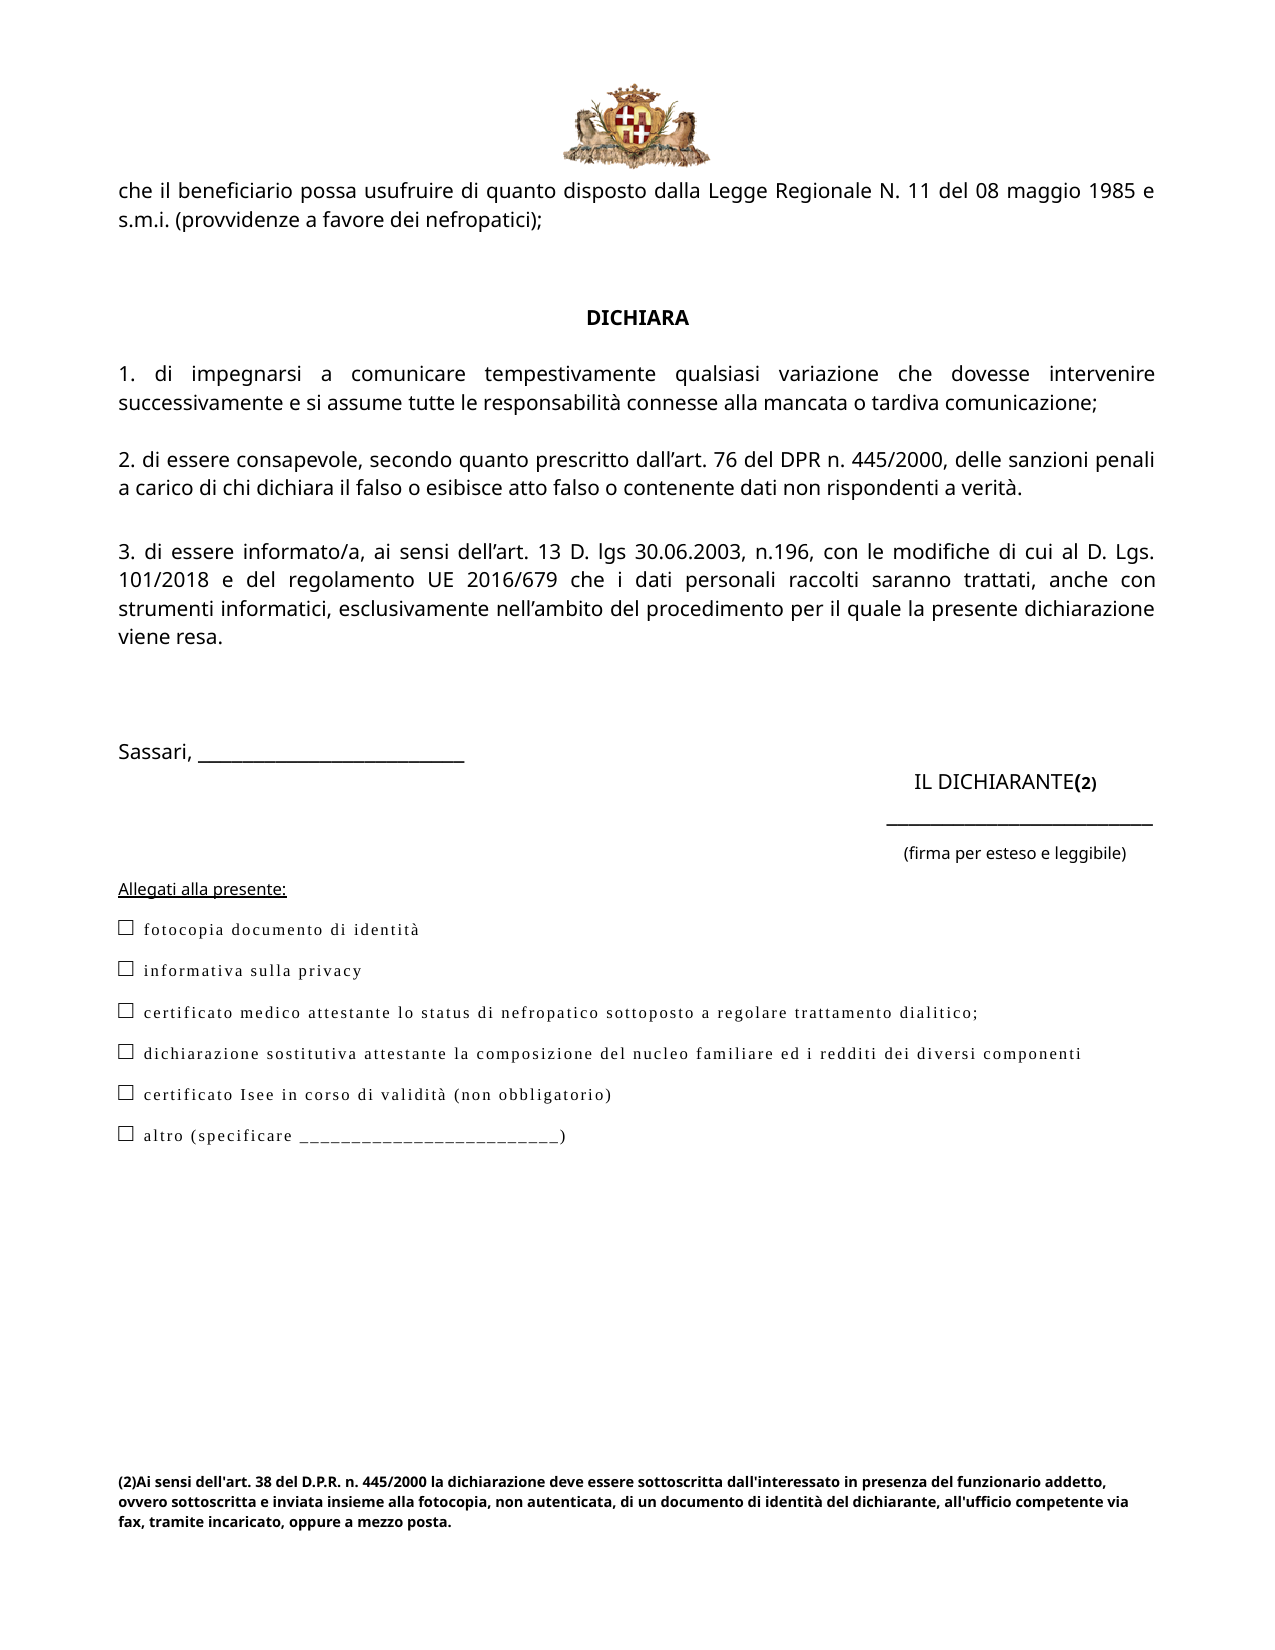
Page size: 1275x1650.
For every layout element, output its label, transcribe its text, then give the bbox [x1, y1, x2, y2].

text IL DICHIARANTE(2) [118, 767, 1157, 795]
text (firma per esteso e leggibile) [118, 842, 1157, 864]
text 1. di impegnarsi a comunicare tempestivamente qualsiasi variazione che dovesse intervenire successivamente e si assume tutte le responsabilità connesse alla mancata o tardiva comunicazione; [118, 359, 1157, 416]
text che il beneficiario possa usufruire di quanto disposto dalla Legge Regionale N. 11 del 08 maggio 1985 e s.m.i. (provvidenze a favore dei nefropatici); [118, 176, 1157, 233]
text 2. di essere consapevole, secondo quanto prescritto dall’art. 76 del DPR n. 445/2000, delle sanzioni penali a carico di chi dichiara il falso o esibisce atto falso o contenente dati non rispondenti a verità. [118, 445, 1157, 502]
text Sassari, ________________________ [118, 733, 1157, 767]
text Allegati alla presente: [118, 877, 1157, 900]
text □ altro (specificare _________________________) [118, 1118, 1157, 1147]
text □ certificato Isee in corso di validità (non obbligatorio) [118, 1077, 1157, 1106]
text □ certificato medico attestante lo status di nefropatico sottoposto a regolare trattamento dialitico; [118, 995, 1157, 1023]
text □ fotocopia documento di identità [118, 912, 1157, 941]
picture [555, 73, 718, 171]
text DICHIARA [118, 303, 1157, 331]
text □ informativa sulla privacy [118, 953, 1157, 982]
text ________________________ [118, 795, 1157, 829]
text □ dichiarazione sostitutiva attestante la composizione del nucleo familiare ed i redditi dei diversi componenti [118, 1036, 1157, 1065]
text 3. di essere informato/a, ai sensi dell’art. 13 D. lgs 30.06.2003, n.196, con le modifiche di cui al D. Lgs. 101/2018 e del regolamento UE 2016/679 che i dati personali raccolti saranno trattati, anche con strumenti informatici, esclusivamente nell’ambito del procedimento per il quale la presente dichiarazione viene resa. [118, 537, 1157, 651]
